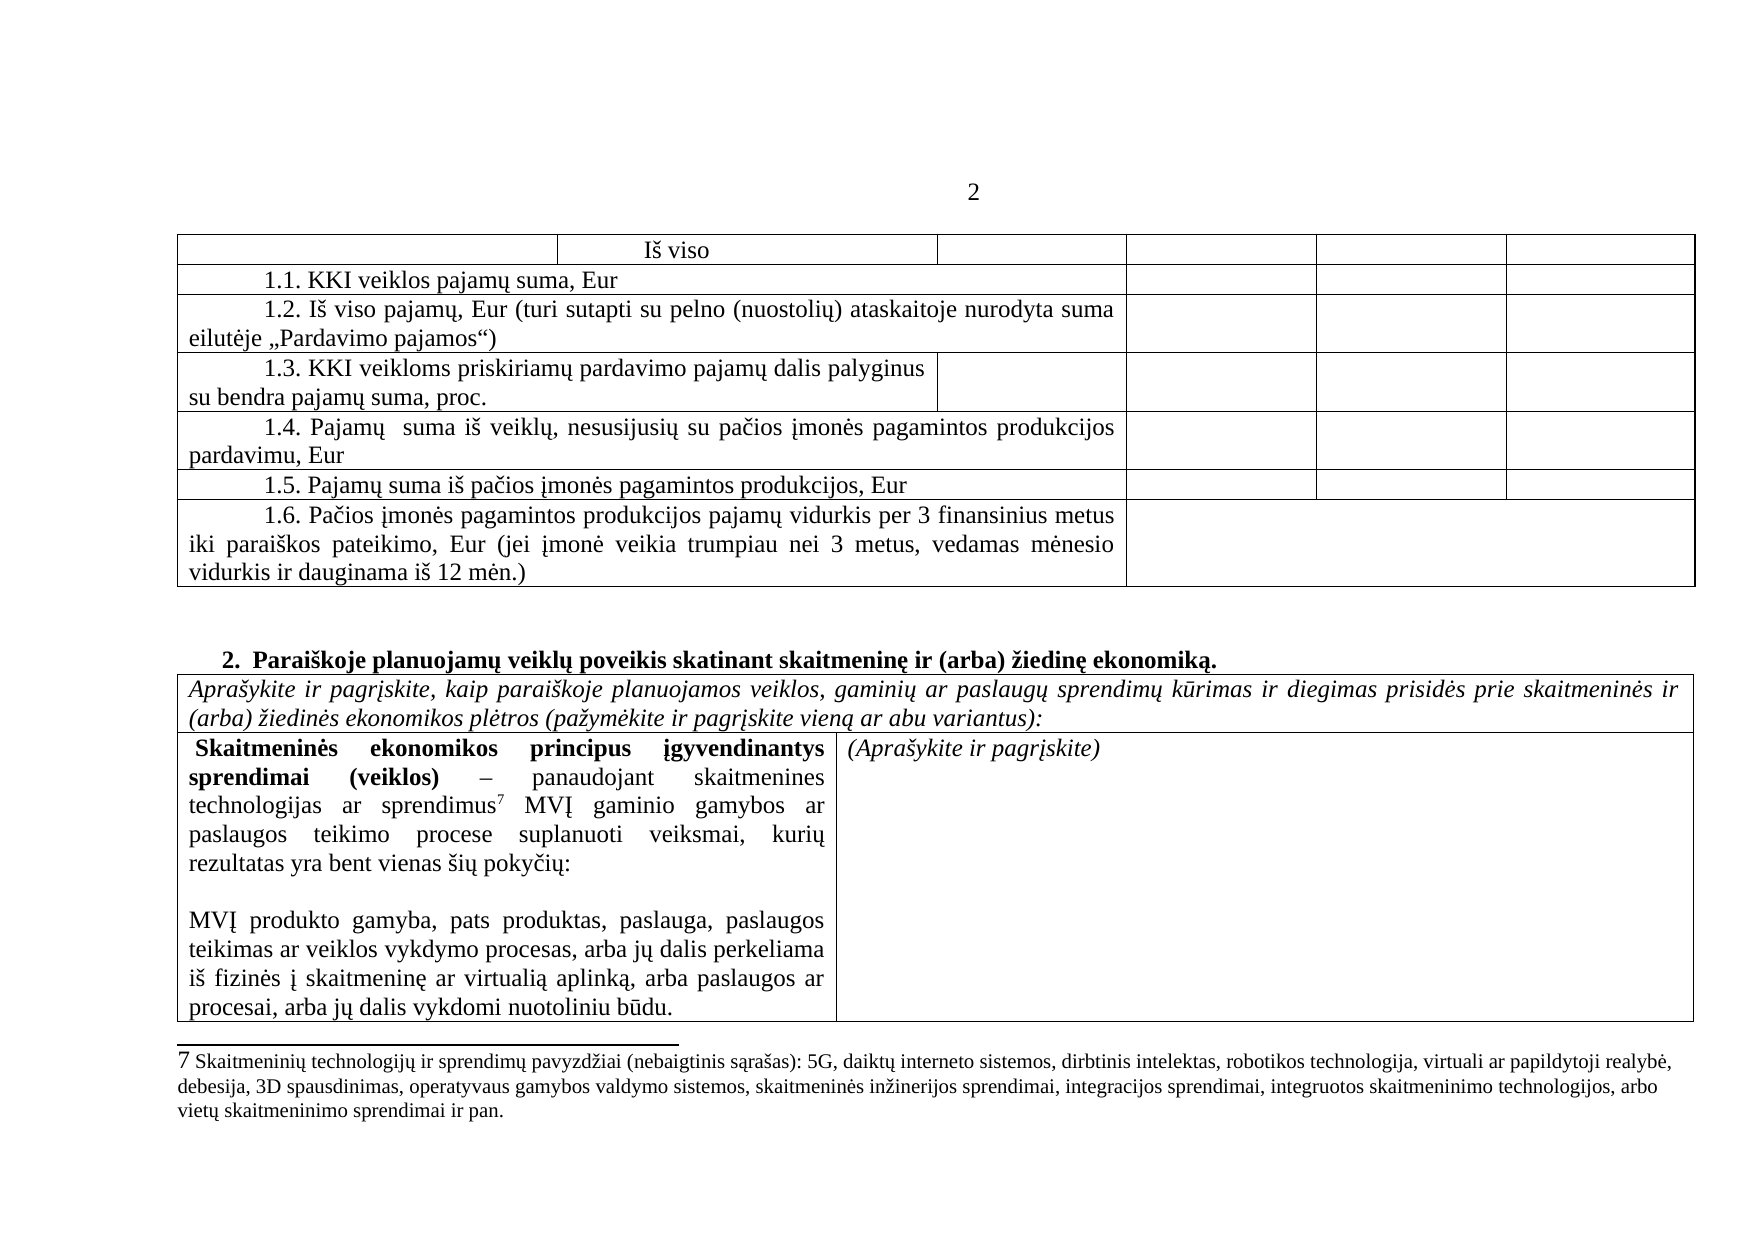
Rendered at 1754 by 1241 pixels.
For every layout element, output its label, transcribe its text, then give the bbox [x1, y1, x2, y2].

table_cell [1127, 500, 1694, 586]
table_cell [938, 235, 1126, 264]
table_header Aprašykite ir pagrįskite, kaip paraiškoje planuojamos veiklos, gaminių ar paslaugų sprendimų kūrimas ir diegimas prisidės prie skaitmeninės ir (arba) žiedinės ekonomikos plėtros (pažymėkite ir pagrįskite vieną ar abu variantus): [178, 675, 1693, 732]
table_cell [1317, 235, 1506, 264]
table_cell [1317, 295, 1506, 352]
table_cell 1.4. Pajamų suma iš veiklų, nesusijusių su pačios įmonės pagamintos produkcijos pardavimu, Eur [178, 412, 1126, 469]
table_cell [1127, 235, 1316, 264]
table_cell 1.2. Iš viso pajamų, Eur (turi sutapti su pelno (nuostolių) ataskaitoje nurodyta suma eilutėje „Pardavimo pajamos“) [178, 295, 1126, 352]
table_cell [1127, 412, 1316, 469]
table_cell [1507, 470, 1694, 499]
table_cell [1317, 353, 1506, 411]
table_cell [1127, 295, 1316, 352]
table_cell [1317, 412, 1506, 469]
table_cell [1127, 265, 1316, 293]
table_cell 1.6. Pačios įmonės pagamintos produkcijos pajamų vidurkis per 3 finansinius metus iki paraiškos pateikimo, Eur (jei įmonė veikia trumpiau nei 3 metus, vedamas mėnesio vidurkis ir dauginama iš 12 mėn.) [178, 500, 1126, 586]
table_cell (Aprašykite ir pagrįskite) [837, 733, 1693, 1021]
table_cell 1.1. KKI veiklos pajamų suma, Eur [178, 265, 1126, 293]
table_cell [1127, 470, 1316, 499]
table_cell [938, 353, 1126, 411]
table_cell Iš viso [558, 235, 937, 264]
table_cell [1317, 265, 1506, 293]
table_cell [1507, 412, 1694, 469]
table_cell [1507, 235, 1694, 264]
table_cell Skaitmeninės ekonomikos principus įgyvendinantys sprendimai (veiklos) – panaudojant skaitmenines technologijas ar sprendimus MVĮ gaminio gamybos ar paslaugos teikimo procese suplanuoti veiksmai, kurių rezultatas yra bent vienas šių pokyčių: MVĮ produkto gamyba, pats produktas, paslauga, paslaugos teikimas ar veiklos vykdymo procesas, arba jų dalis perkeliama iš fizinės į skaitmeninę ar virtualią aplinką, arba paslaugos ar procesai, arba jų dalis vykdomi nuotoliniu būdu. [178, 733, 836, 1021]
table_cell [1507, 353, 1694, 411]
table_cell [178, 235, 557, 264]
text 2. Paraiškoje planuojamų veiklų poveikis skatinant skaitmeninę ir (arba) žiedinę ekonomiką. [177, 645, 1695, 673]
table_cell [1127, 353, 1316, 411]
table_cell [1507, 295, 1694, 352]
table_cell 1.5. Pajamų suma iš pačios įmonės pagamintos produkcijos, Eur [178, 470, 1126, 499]
table_cell [1507, 265, 1694, 293]
table_cell [1317, 470, 1506, 499]
table_cell 1.3. KKI veikloms priskiriamų pardavimo pajamų dalis palyginus su bendra pajamų suma, proc. [178, 353, 937, 411]
